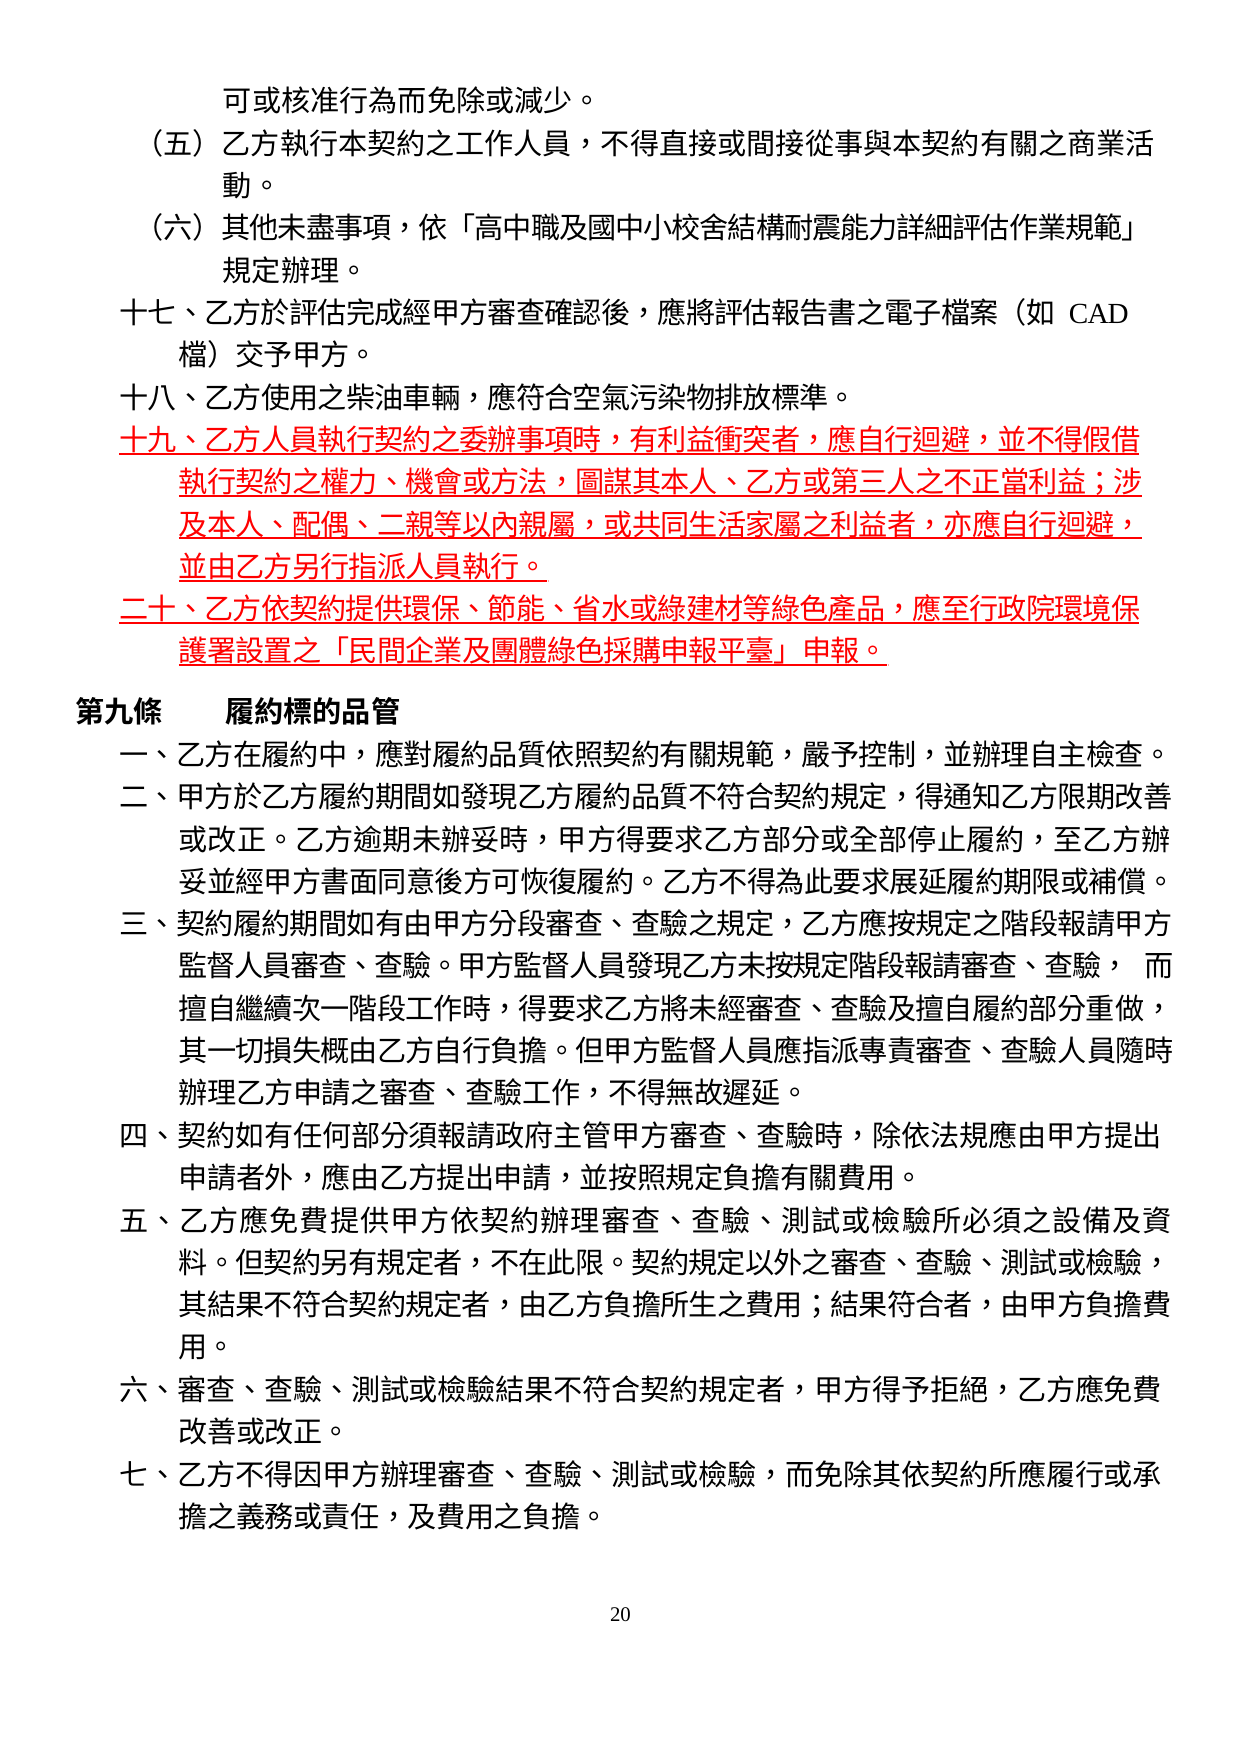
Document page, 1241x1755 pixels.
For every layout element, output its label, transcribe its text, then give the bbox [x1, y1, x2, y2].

text （五）乙方執行本契約之工作人員，不得直接或間接從事與本契約有關之商業活動。 [134, 120, 1164, 205]
text 六、審查、查驗、測試或檢驗結果不符合契約規定者，甲方得予拒絕，乙方應免費改善或改正。 [119, 1367, 1166, 1451]
text 二十、乙方依契約提供環保、節能、省水或綠建材等綠色產品，應至行政院環境保護署設置之「民間企業及團體綠色採購申報平臺」申報。 [119, 586, 1166, 670]
subtitle 第九條 履約標的品管 [75, 689, 1193, 731]
text 三、契約履約期間如有由甲方分段審查、查驗之規定，乙方應按規定之階段報請甲方監督人員審查、查驗。甲方監督人員發現乙方未按規定階段報請審查、查驗， 而擅自繼續次一階段工作時，得要求乙方將未經審查、查驗及擅自履約部分重做，其一切損失概由乙方自行負擔。但甲方監督人員應指派專責審查、查驗人員隨時辦理乙方申請之審查、查驗工作，不得無故遲延。 [119, 901, 1173, 1112]
text 十七、乙方於評估完成經甲方審查確認後，應將評估報告書之電子檔案（如 CAD檔）交予甲方。 [119, 289, 1166, 374]
text 十九、乙方人員執行契約之委辦事項時，有利益衝突者，應自行迴避，並不得假借執行契約之權力、機會或方法，圖謀其本人、乙方或第三人之不正當利益；涉及本人、配偶、二親等以內親屬，或共同生活家屬之利益者，亦應自行迴避，並由乙方另行指派人員執行。 [119, 416, 1166, 586]
text 十八、乙方使用之柴油車輛，應符合空氣污染物排放標準。 [119, 374, 1166, 416]
text 五、乙方應免費提供甲方依契約辦理審查、查驗、測試或檢驗所必須之設備及資料。但契約另有規定者，不在此限。契約規定以外之審查、查驗、測試或檢驗， 其結果不符合契約規定者，由乙方負擔所生之費用；結果符合者，由甲方負擔費用。 [119, 1197, 1173, 1366]
text 七、乙方不得因甲方辦理審查、查驗、測試或檢驗，而免除其依契約所應履行或承擔之義務或責任，及費用之負擔。 [119, 1451, 1166, 1536]
text 可或核准行為而免除或減少。 [223, 77, 1193, 119]
text 四、契約如有任何部分須報請政府主管甲方審查、查驗時，除依法規應由甲方提出申請者外，應由乙方提出申請，並按照規定負擔有關費用。 [119, 1112, 1166, 1197]
text （六）其他未盡事項，依「高中職及國中小校舍結構耐震能力詳細評估作業規範」規定辦理。 [134, 205, 1178, 289]
text 一、乙方在履約中，應對履約品質依照契約有關規範，嚴予控制，並辦理自主檢查。 [119, 731, 1173, 774]
text 二、甲方於乙方履約期間如發現乙方履約品質不符合契約規定，得通知乙方限期改善或改正。乙方逾期未辦妥時，甲方得要求乙方部分或全部停止履約，至乙方辦妥並經甲方書面同意後方可恢復履約。乙方不得為此要求展延履約期限或補償。 [119, 774, 1173, 901]
